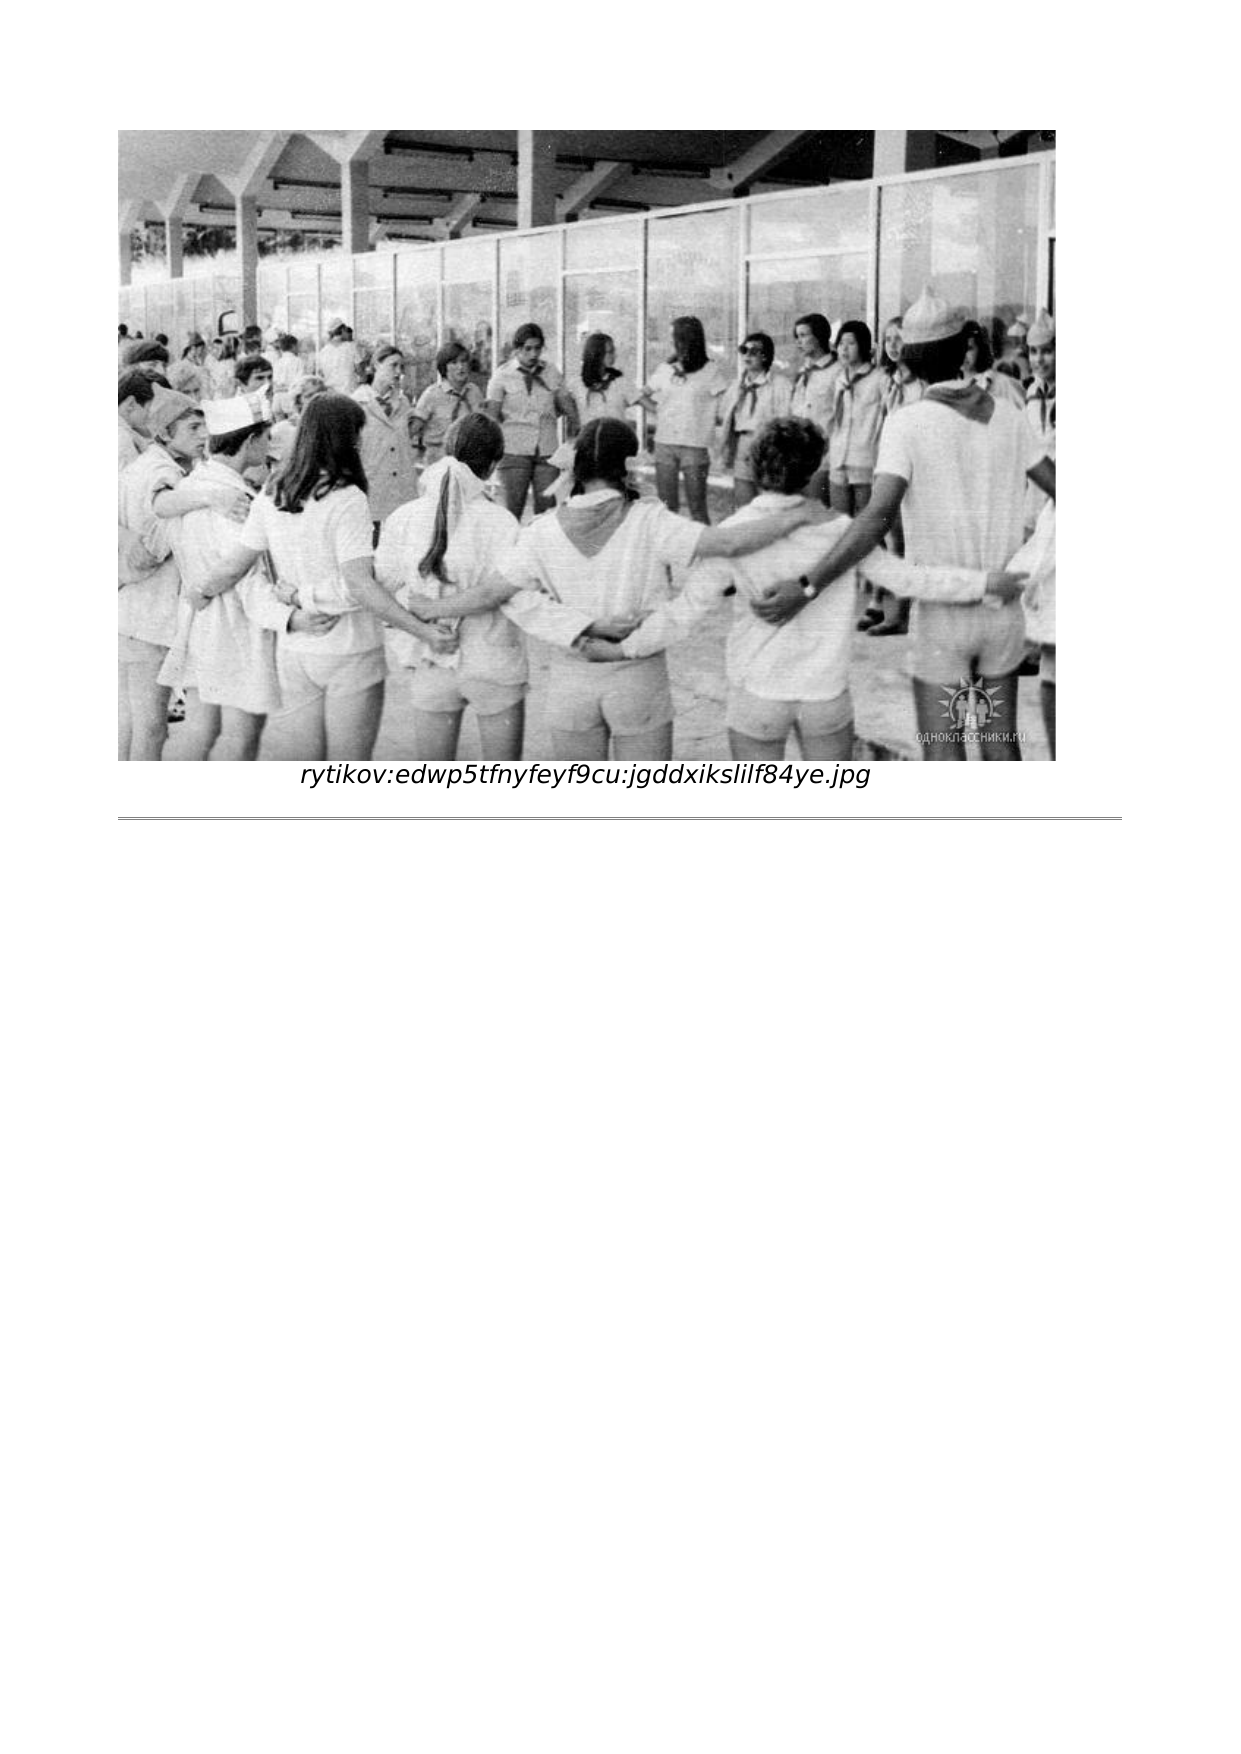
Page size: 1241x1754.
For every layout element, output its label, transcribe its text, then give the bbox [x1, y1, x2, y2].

picture [118, 130, 1056, 761]
text rytikov:edwp5tfnyfeyf9cu:jgddxikslilf84ye.jpg [118, 761, 1056, 790]
